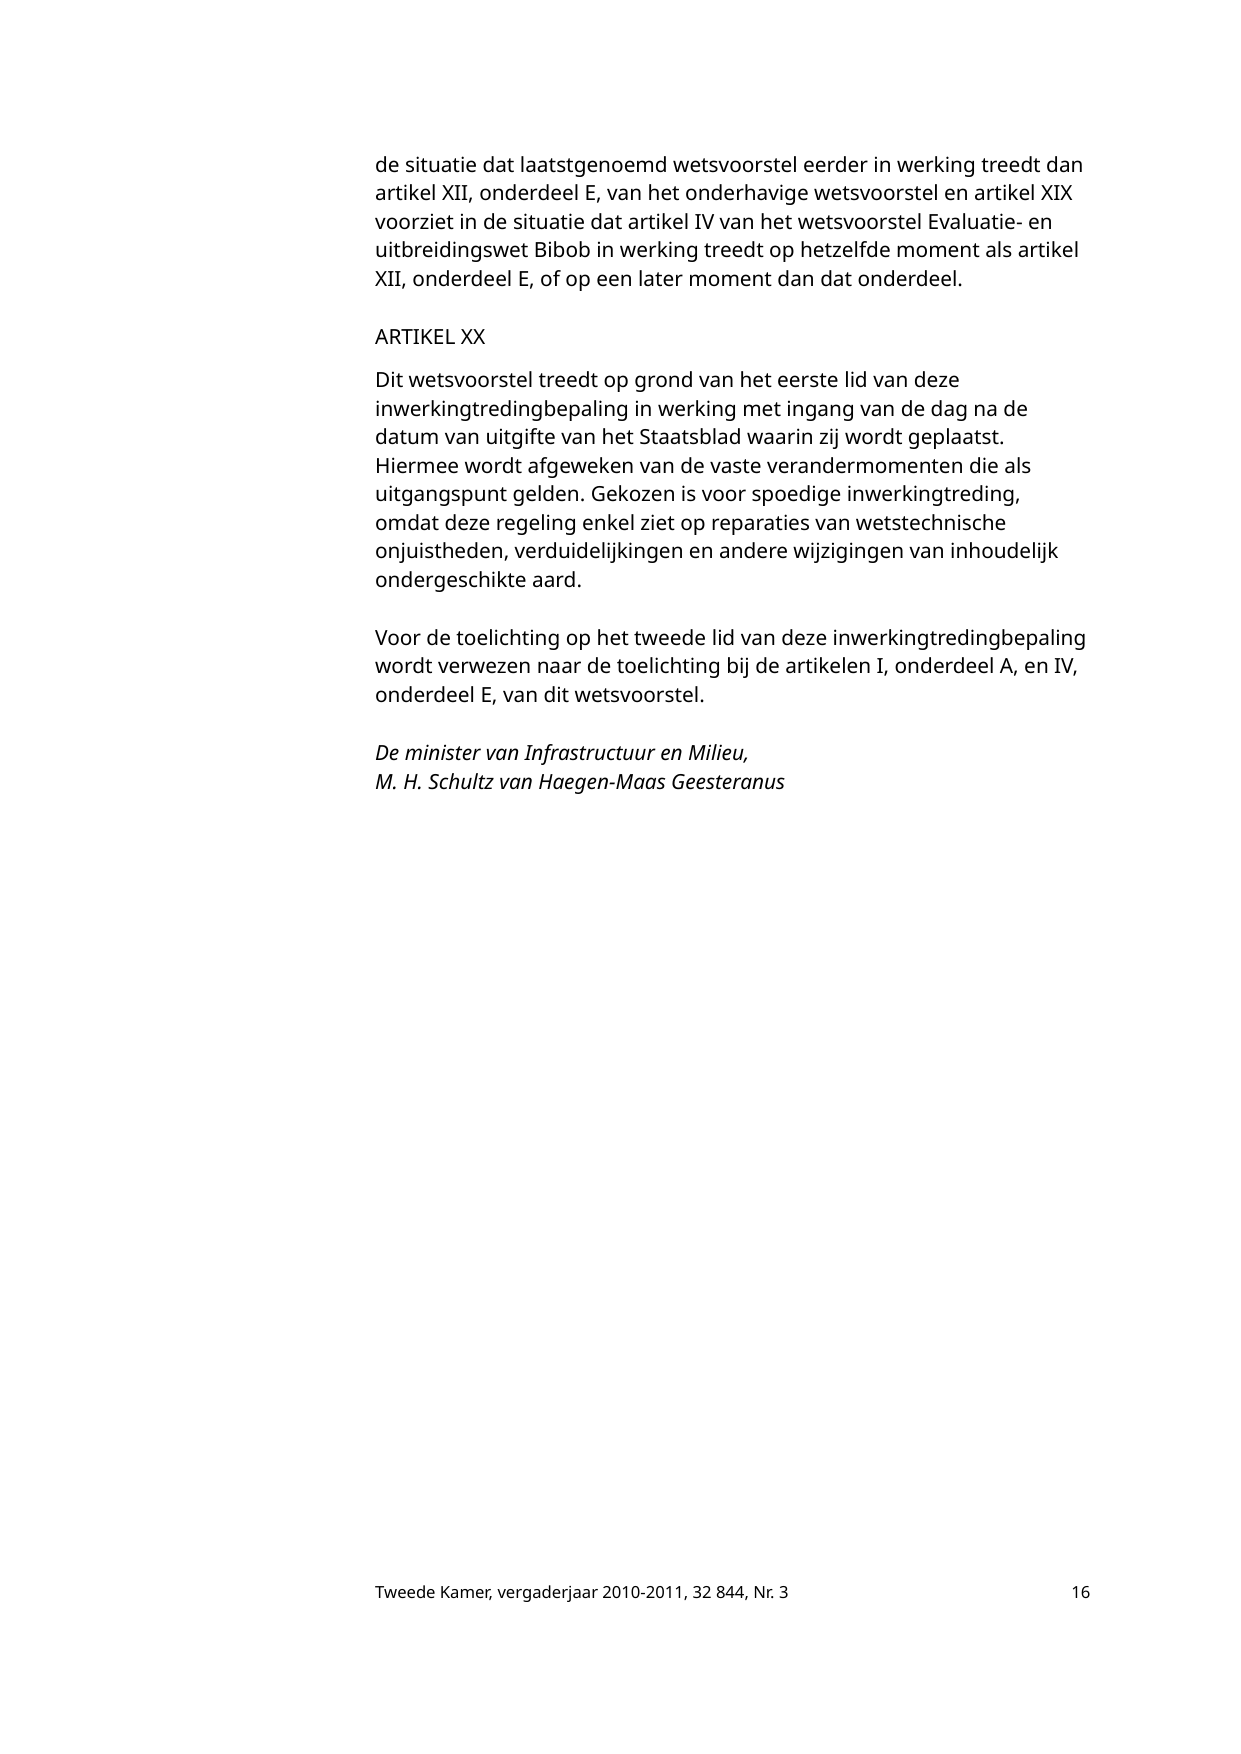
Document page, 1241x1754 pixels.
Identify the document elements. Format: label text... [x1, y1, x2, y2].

text M. H. Schultz van Haegen-Maas Geesteranus [375, 767, 1090, 795]
text Dit wetsvoorstel treedt op grond van het eerste lid van deze inwerkingtredingbepaling in werking met ingang van de dag na de datum van uitgifte van het Staatsblad waarin zij wordt geplaatst. Hiermee wordt afgeweken van de vaste verandermomenten die als uitgangspunt gelden. Gekozen is voor spoedige inwerkingtreding, omdat deze regeling enkel ziet op reparaties van wetstechnische onjuistheden, verduidelijkingen en andere wijzigingen van inhoudelijk ondergeschikte aard. [375, 366, 1090, 593]
text de situatie dat laatstgenoemd wetsvoorstel eerder in werking treedt dan artikel XII, onderdeel E, van het onderhavige wetsvoorstel en artikel XIX voorziet in de situatie dat artikel IV van het wetsvoorstel Evaluatie- en uitbreidingswet Bibob in werking treedt op hetzelfde moment als artikel XII, onderdeel E, of op een later moment dan dat onderdeel. [375, 150, 1090, 292]
text Voor de toelichting op het tweede lid van deze inwerkingtredingbepaling wordt verwezen naar de toelichting bij de artikelen I, onderdeel A, en IV, onderdeel E, van dit wetsvoorstel. [375, 623, 1090, 708]
text ARTIKEL XX [375, 322, 1090, 351]
text De minister van Infrastructuur en Milieu, [375, 738, 1090, 767]
